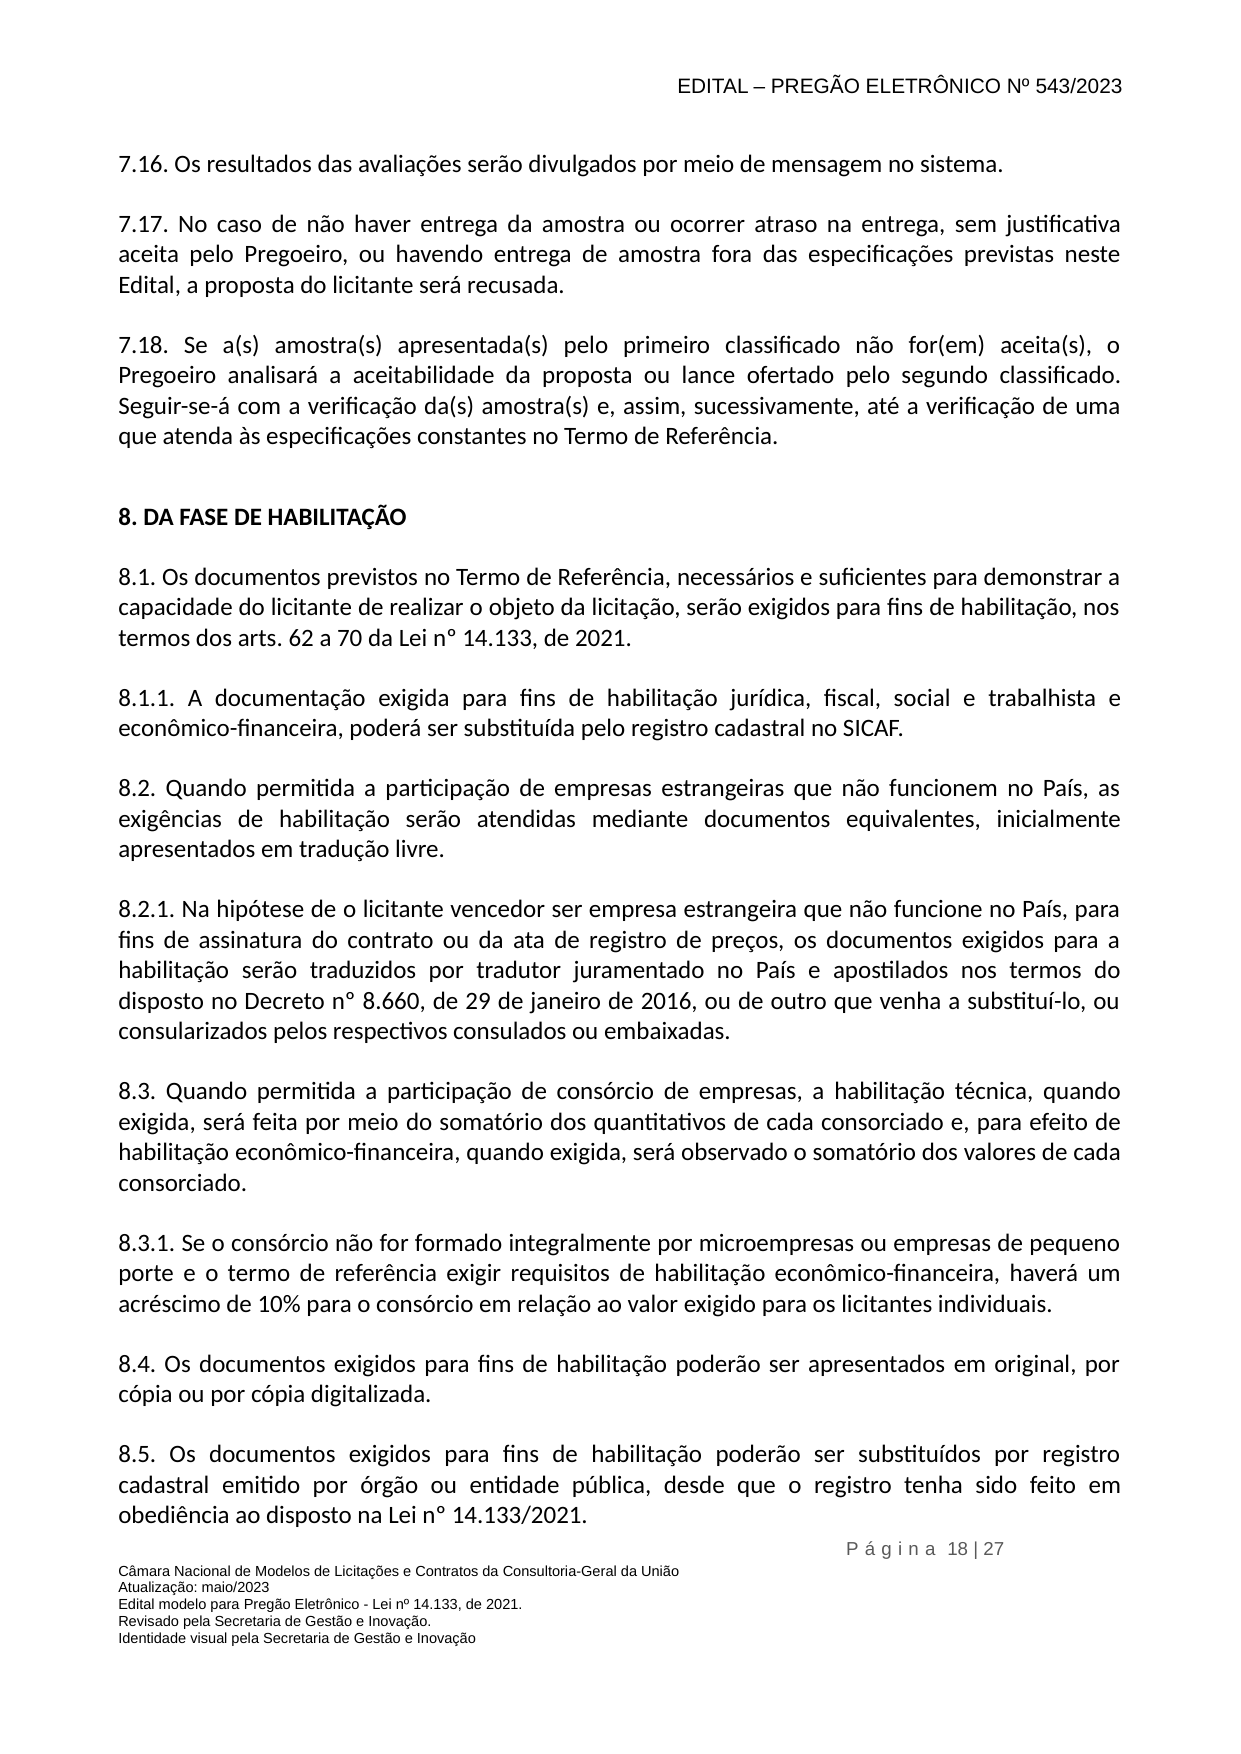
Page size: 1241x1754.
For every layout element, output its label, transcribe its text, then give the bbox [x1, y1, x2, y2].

text 8.3. Quando permitida a participação de consórcio de empresas, a habilitação técnica, quando exigida, será feita por meio do somatório dos quantitativos de cada consorciado e, para efeito de habilitação econômico-financeira, quando exigida, será observado o somatório dos valores de cada consorciado. [118, 1076, 1122, 1198]
text 8.5. Os documentos exigidos para fins de habilitação poderão ser substituídos por registro cadastral emitido por órgão ou entidade pública, desde que o registro tenha sido feito em obediência ao disposto na Lei nº 14.133/2021. [118, 1439, 1122, 1530]
text 7.17. No caso de não haver entrega da amostra ou ocorrer atraso na entrega, sem justificativa aceita pelo Pregoeiro, ou havendo entrega de amostra fora das especificações previstas neste Edital, a proposta do licitante será recusada. [118, 208, 1122, 299]
text 8.2.1. Na hipótese de o licitante vencedor ser empresa estrangeira que não funcione no País, para ﬁns de assinatura do contrato ou da ata de registro de preços, os documentos exigidos para a habilitação serão traduzidos por tradutor juramentado no País e apostilados nos termos do disposto no Decreto nº 8.660, de 29 de janeiro de 2016, ou de outro que venha a substituí-lo, ou consularizados pelos respectivos consulados ou embaixadas. [118, 893, 1122, 1046]
text 8.3.1. Se o consórcio não for formado integralmente por microempresas ou empresas de pequeno porte e o termo de referência exigir requisitos de habilitação econômico-financeira, haverá um acréscimo de 10% para o consórcio em relação ao valor exigido para os licitantes individuais. [118, 1227, 1122, 1319]
text 8.1. Os documentos previstos no Termo de Referência, necessários e suficientes para demonstrar a capacidade do licitante de realizar o objeto da licitação, serão exigidos para fins de habilitação, nos termos dos arts. 62 a 70 da Lei nº 14.133, de 2021. [118, 561, 1122, 652]
text 7.18. Se a(s) amostra(s) apresentada(s) pelo primeiro classificado não for(em) aceita(s), o Pregoeiro analisará a aceitabilidade da proposta ou lance ofertado pelo segundo classificado. Seguir-se-á com a verificação da(s) amostra(s) e, assim, sucessivamente, até a verificação de uma que atenda às especificações constantes no Termo de Referência. [118, 329, 1122, 451]
text 8.4. Os documentos exigidos para fins de habilitação poderão ser apresentados em original, por cópia ou por cópia digitalizada. [118, 1348, 1122, 1409]
text 8.2. Quando permitida a participação de empresas estrangeiras que não funcionem no País, as exigências de habilitação serão atendidas mediante documentos equivalentes, inicialmente apresentados em tradução livre. [118, 772, 1122, 864]
subtitle 8. DA FASE DE HABILITAÇÃO [118, 501, 1122, 531]
text 8.1.1. A documentação exigida para fins de habilitação jurídica, fiscal, social e trabalhista e econômico-ﬁnanceira, poderá ser substituída pelo registro cadastral no SICAF. [118, 682, 1122, 743]
text 7.16. Os resultados das avaliações serão divulgados por meio de mensagem no sistema. [118, 148, 1122, 178]
